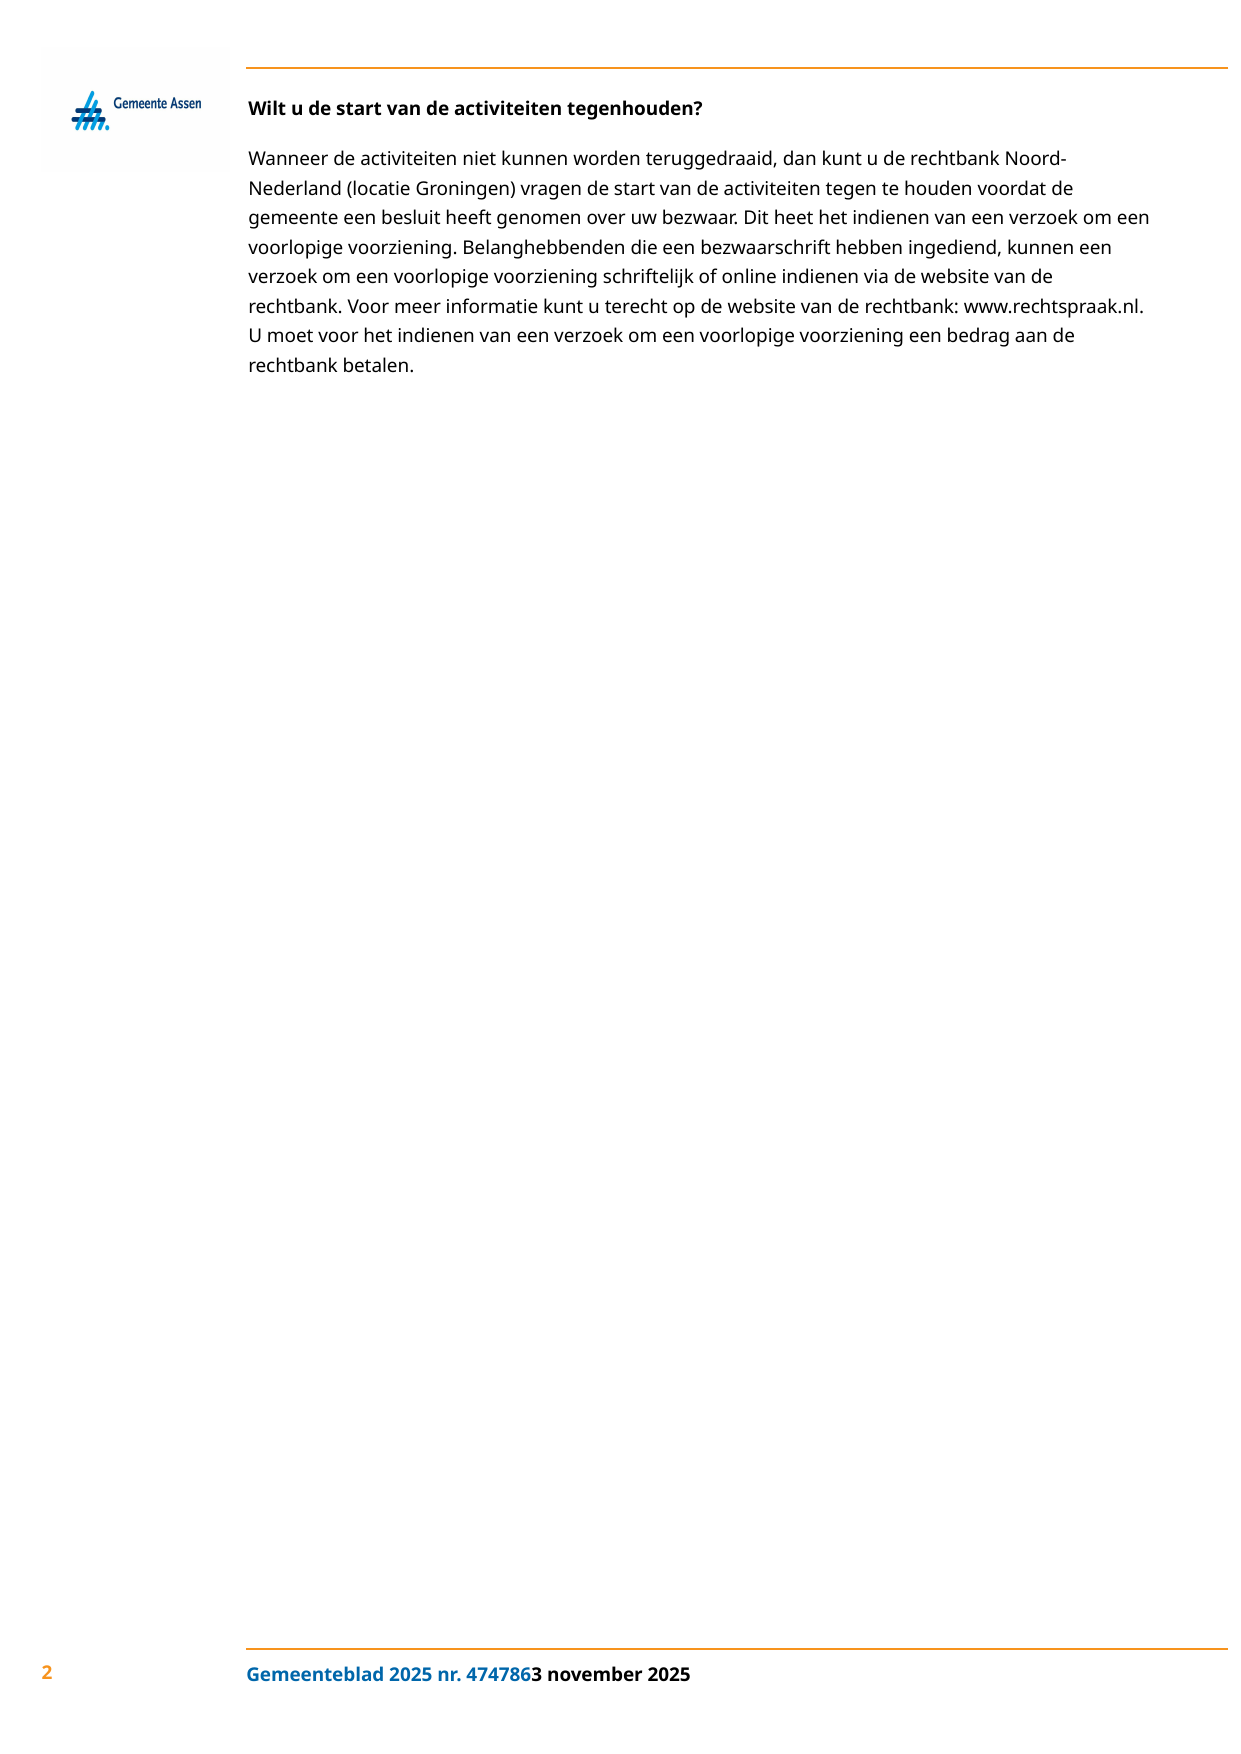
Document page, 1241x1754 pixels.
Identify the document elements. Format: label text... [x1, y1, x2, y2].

text Wanneer de activiteiten niet kunnen worden teruggedraaid, dan kunt u de rechtbank Noord-Nederland (locatie Groningen) vragen de start van de activiteiten tegen te houden voordat de gemeente een besluit heeft genomen over uw bezwaar. Dit heet het indienen van een verzoek om een voorlopige voorziening. Belanghebbenden die een bezwaarschrift hebben ingediend, kunnen een verzoek om een voorlopige voorziening schriftelijk of online indienen via de website van de rechtbank. Voor meer informatie kunt u terecht op de website van de rechtbank: www.rechtspraak.nl. U moet voor het indienen van een verzoek om een voorlopige voorziening een bedrag aan de rechtbank betalen. [248, 145, 1152, 378]
picture [41, 47, 231, 172]
text Wilt u de start van de activiteiten tegenhouden? [248, 95, 1152, 121]
